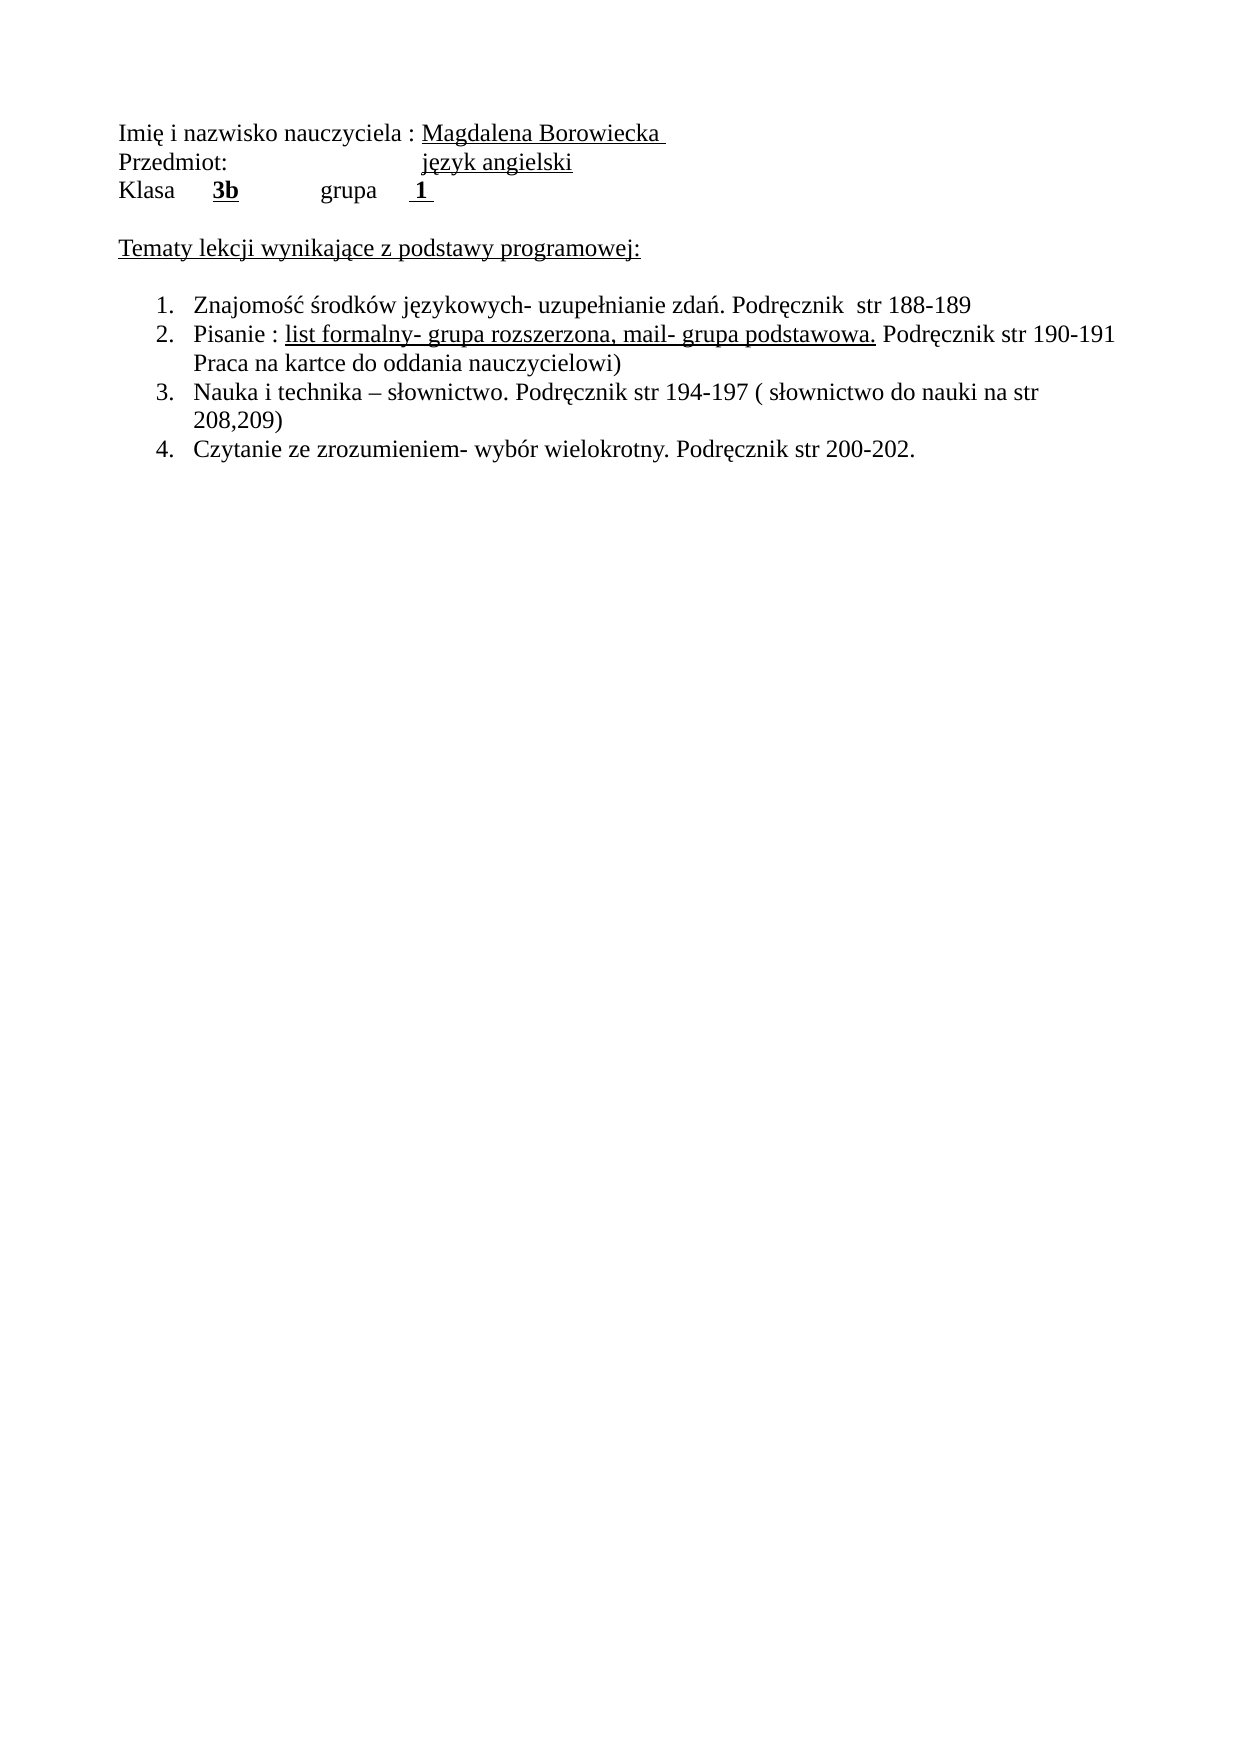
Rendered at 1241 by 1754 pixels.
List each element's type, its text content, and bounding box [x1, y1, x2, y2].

list Pisanie : list formalny- grupa rozszerzona, mail- grupa podstawowa. Podręcznik str 190-191 Praca na kartce do oddania nauczycielowi) [156, 319, 1122, 377]
text Imię i nazwisko nauczyciela : Magdalena Borowiecka [118, 118, 1122, 147]
list Nauka i technika – słownictwo. Podręcznik str 194-197 ( słownictwo do nauki na str 208,209) [156, 377, 1122, 434]
list Znajomość środków językowych- uzupełnianie zdań. Podręcznik str 188-189 [156, 291, 1122, 319]
text Klasa 3b grupa 1 [118, 176, 1122, 204]
text Przedmiot: język angielski [118, 147, 1122, 176]
text Tematy lekcji wynikające z podstawy programowej: [118, 233, 1122, 262]
list Czytanie ze zrozumieniem- wybór wielokrotny. Podręcznik str 200-202. [156, 434, 1122, 463]
